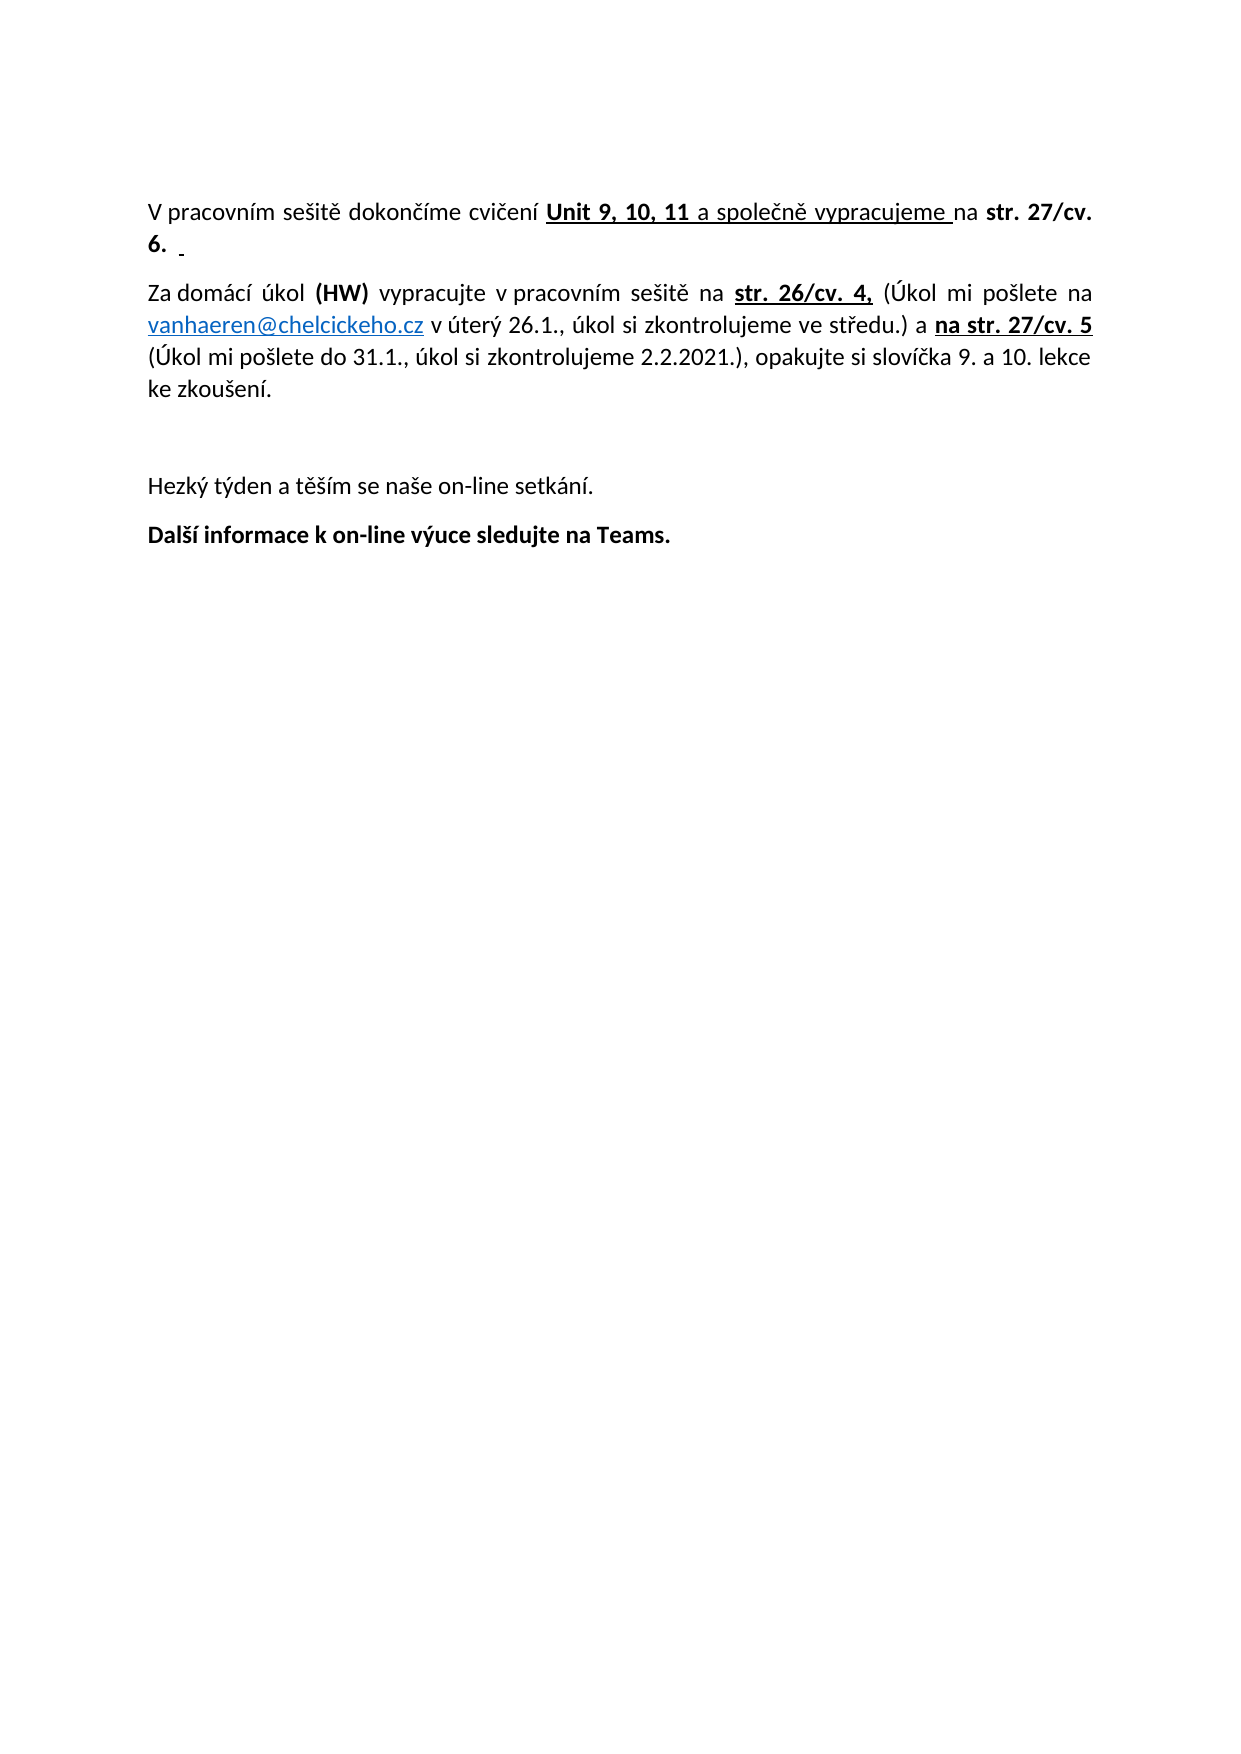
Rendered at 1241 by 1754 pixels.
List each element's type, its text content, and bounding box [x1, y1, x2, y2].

text Za domácí úkol (HW) vypracujte v pracovním sešitě na str. 26/cv. 4, (Úkol mi pošlete na vanhaeren@chelcickeho.cz v úterý 26.1., úkol si zkontrolujeme ve středu.) a na str. 27/cv. 5 (Úkol mi pošlete do 31.1., úkol si zkontrolujeme 2.2.2021.), opakujte si slovíčka 9. a 10. lekce ke zkoušení. [148, 277, 1093, 403]
text Další informace k on-line výuce sledujte na Teams. [148, 519, 1093, 549]
text V pracovním sešitě dokončíme cvičení Unit 9, 10, 11 a společně vypracujeme na str. 27/cv. 6. [148, 196, 1093, 259]
text Hezký týden a těším se naše on-line setkání. [148, 470, 1093, 501]
